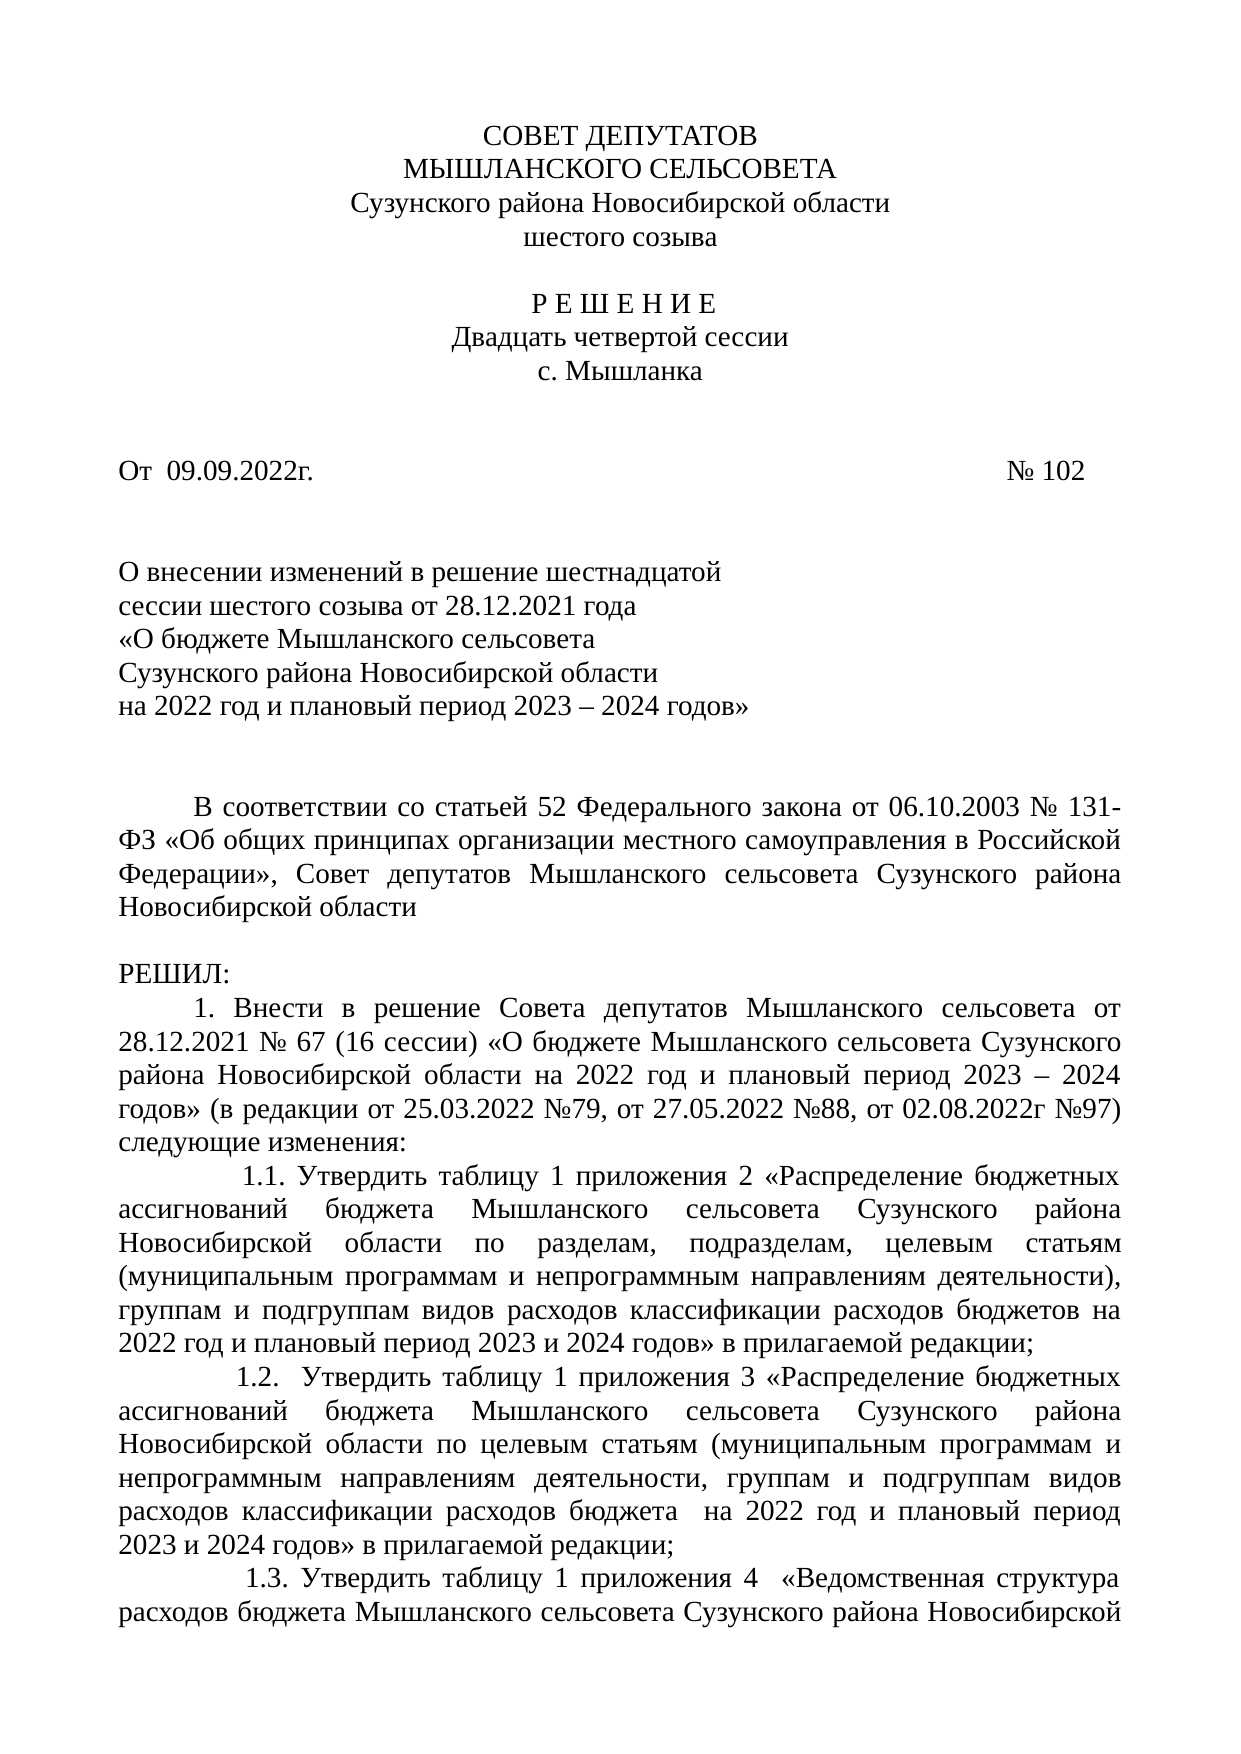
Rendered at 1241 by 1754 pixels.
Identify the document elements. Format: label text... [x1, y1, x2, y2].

subtitle МЫШЛАНСКОГО СЕЛЬСОВЕТА [118, 152, 1122, 185]
text В соответствии со статьей 52 Федерального закона от 06.10.2003 № 131-ФЗ «Об общих принципах организации местного самоуправления в Российской Федерации», Совет депутатов Мышланского сельсовета Сузунского района Новосибирской области [118, 789, 1122, 923]
subtitle СОВЕТ ДЕПУТАТОВ [118, 118, 1122, 152]
subtitle Сузунского района Новосибирской области [118, 185, 1122, 219]
text сессии шестого созыва от 28.12.2021 года [118, 588, 1122, 621]
text РЕШИЛ: [118, 957, 1122, 990]
text 1. Внести в решение Совета депутатов Мышланского сельсовета от 28.12.2021 № 67 (16 сессии) «О бюджете Мышланского сельсовета Сузунского района Новосибирской области на 2022 год и плановый период 2023 – 2024 годов» (в редакции от 25.03.2022 №79, от 27.05.2022 №88, от 02.08.2022г №97) следующие изменения: [118, 990, 1122, 1158]
subtitle с. Мышланка [118, 353, 1122, 386]
subtitle 1.1. Утвердить таблицу 1 приложения 2 «Распределение бюджетных ассигнований бюджета Мышланского сельсовета Сузунского района Новосибирской области по разделам, подразделам, целевым статьям (муниципальным программам и непрограммным направлениям деятельности), группам и подгруппам видов расходов классификации расходов бюджетов на 2022 год и плановый период 2023 и 2024 годов» в прилагаемой редакции; [118, 1158, 1122, 1359]
subtitle Р Е Ш Е Н И Е [118, 286, 1122, 319]
subtitle 1.2. Утвердить таблицу 1 приложения 3 «Распределение бюджетных ассигнований бюджета Мышланского сельсовета Сузунского района Новосибирской области по целевым статьям (муниципальным программам и непрограммным направлениям деятельности, группам и подгруппам видов расходов классификации расходов бюджета на 2022 год и плановый период 2023 и 2024 годов» в прилагаемой редакции; [118, 1359, 1122, 1560]
subtitle Двадцать четвертой сессии [118, 319, 1122, 353]
subtitle 1.3. Утвердить таблицу 1 приложения 4 «Ведомственная структура расходов бюджета Мышланского сельсовета Сузунского района Новосибирской [118, 1560, 1122, 1627]
text О внесении изменений в решение шестнадцатой [118, 554, 1122, 588]
text От 09.09.2022г. № 102 [118, 453, 1122, 521]
text шестого созыва [118, 219, 1122, 252]
text Сузунского района Новосибирской области [118, 655, 1122, 688]
text на 2022 год и плановый период 2023 – 2024 годов» [118, 688, 1122, 722]
text «О бюджете Мышланского сельсовета [118, 621, 1122, 655]
